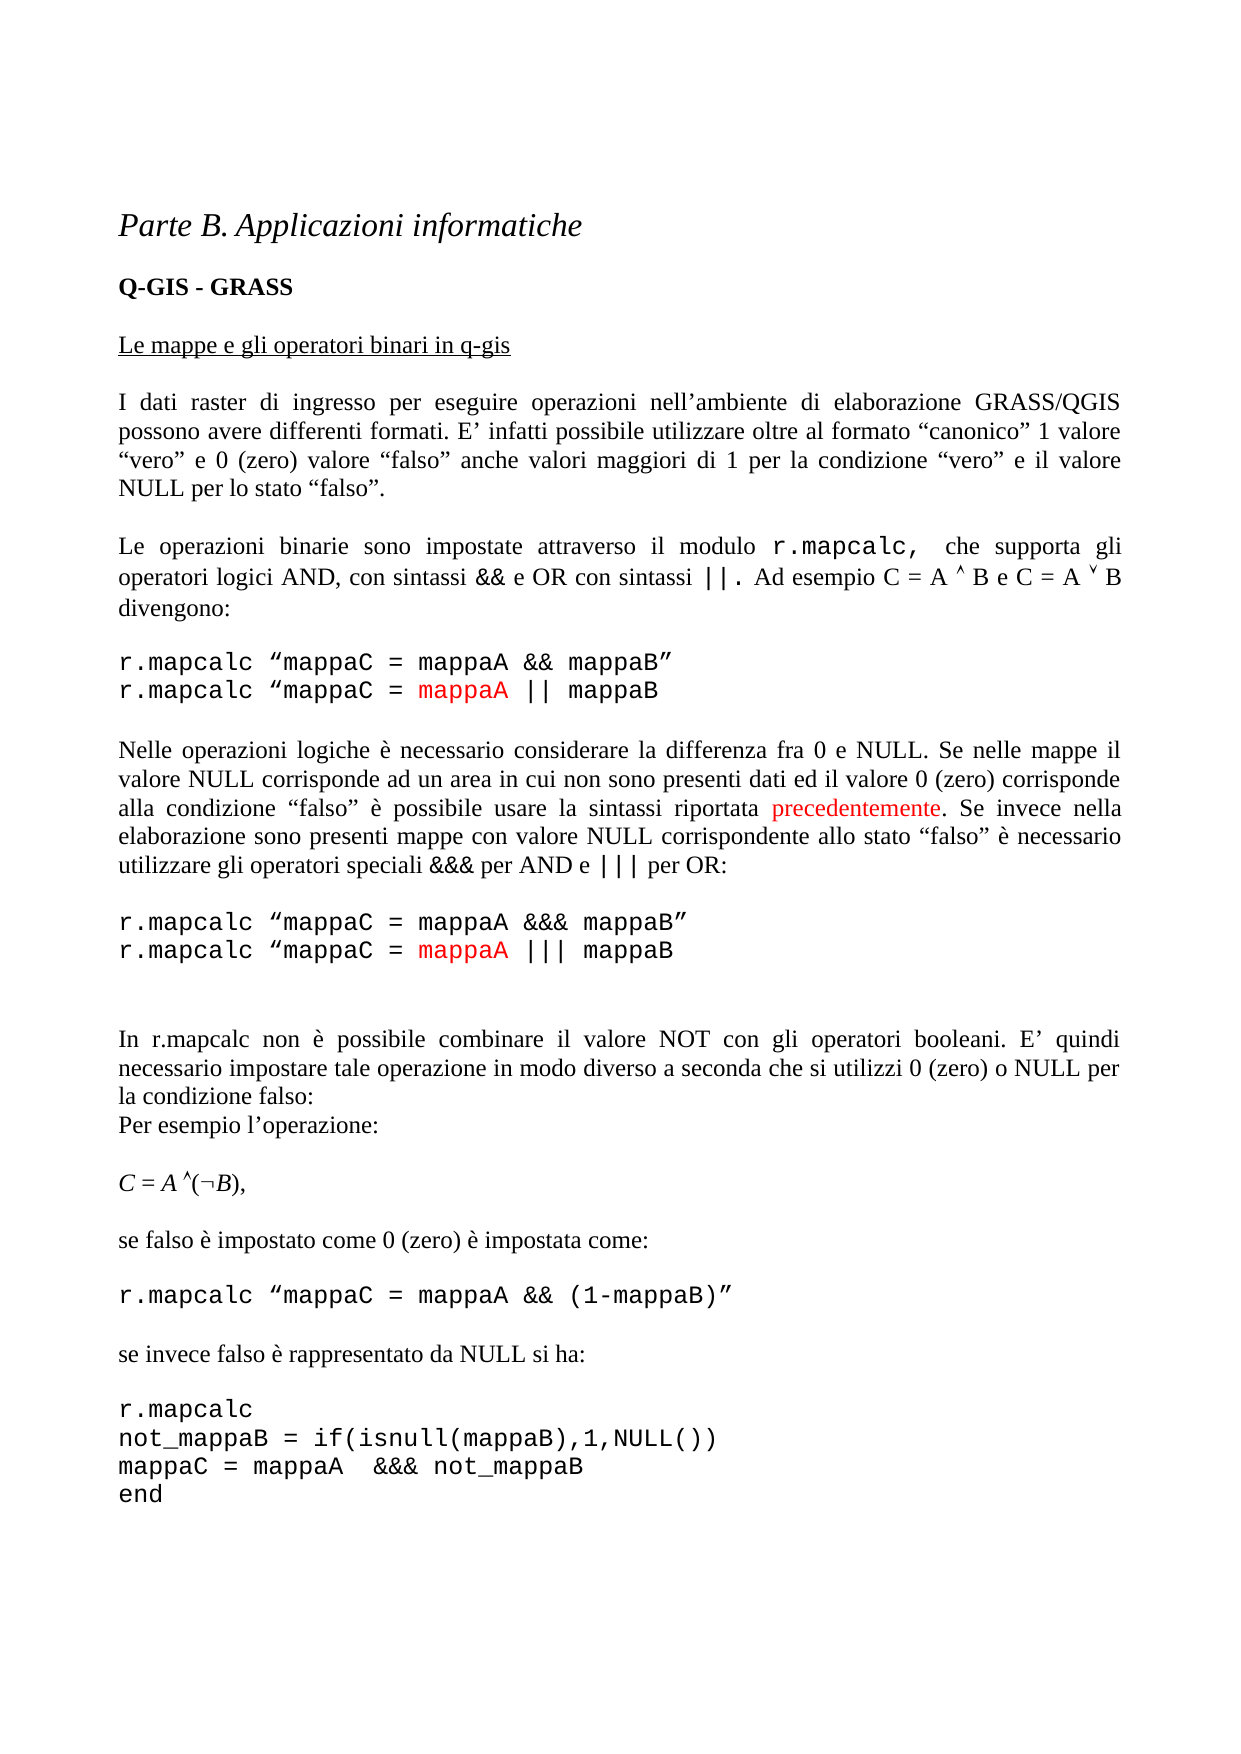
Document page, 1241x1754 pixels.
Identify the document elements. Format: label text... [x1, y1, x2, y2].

text mappaC = mappaA &&& not_mappaB [118, 1453, 1122, 1482]
text r.mapcalc “mappaC = mappaA || mappaB [118, 678, 1122, 706]
text Parte B. Applicazioni informatiche [118, 205, 1122, 243]
text Le mappe e gli operatori binari in q-gis [118, 330, 1122, 358]
text r.mapcalc “mappaC = mappaA && mappaB” [118, 650, 1122, 678]
text Nelle operazioni logiche è necessario considerare la differenza fra 0 e NULL. Se nelle mappe il valore NULL corrisponde ad un area in cui non sono presenti dati ed il valore 0 (zero) corrisponde alla condizione “falso” è possibile usare la sintassi riportata precedentemente. Se invece nella elaborazione sono presenti mappe con valore NULL corrispondente allo stato “falso” è necessario utilizzare gli operatori speciali &&& per AND e ||| per OR: [118, 735, 1122, 881]
text r.mapcalc “mappaC = mappaA && (1-mappaB)” [118, 1282, 1122, 1311]
text se invece falso è rappresentato da NULL si ha: [118, 1339, 1122, 1368]
text se falso è impostato come 0 (zero) è impostata come: [118, 1225, 1122, 1254]
text r.mapcalc “mappaC = mappaA &&& mappaB” [118, 910, 1122, 938]
text r.mapcalc “mappaC = mappaA ||| mappaB [118, 938, 1122, 966]
text C = A (B), [118, 1168, 1122, 1196]
text I dati raster di ingresso per eseguire operazioni nell’ambiente di elaborazione GRASS/QGIS possono avere differenti formati. E’ infatti possibile utilizzare oltre al formato “canonico” 1 valore “vero” e 0 (zero) valore “falso” anche valori maggiori di 1 per la condizione “vero” e il valore NULL per lo stato “falso”. [118, 387, 1122, 502]
text r.mapcalc [118, 1397, 1122, 1425]
text In r.mapcalc non è possibile combinare il valore NOT con gli operatori booleani. E’ quindi necessario impostare tale operazione in modo diverso a seconda che si utilizzi 0 (zero) o NULL per la condizione falso: [118, 1024, 1122, 1110]
text Le operazioni binarie sono impostate attraverso il modulo r.mapcalc, che supporta gli operatori logici AND, con sintassi && e OR con sintassi ||. Ad esempio C = A  B e C = A  B divengono: [118, 531, 1122, 621]
text end [118, 1482, 1122, 1510]
text Per esempio l’operazione: [118, 1110, 1122, 1139]
text not_mappaB = if(isnull(mappaB),1,NULL()) [118, 1425, 1122, 1453]
text Q-GIS - GRASS [118, 272, 1122, 301]
